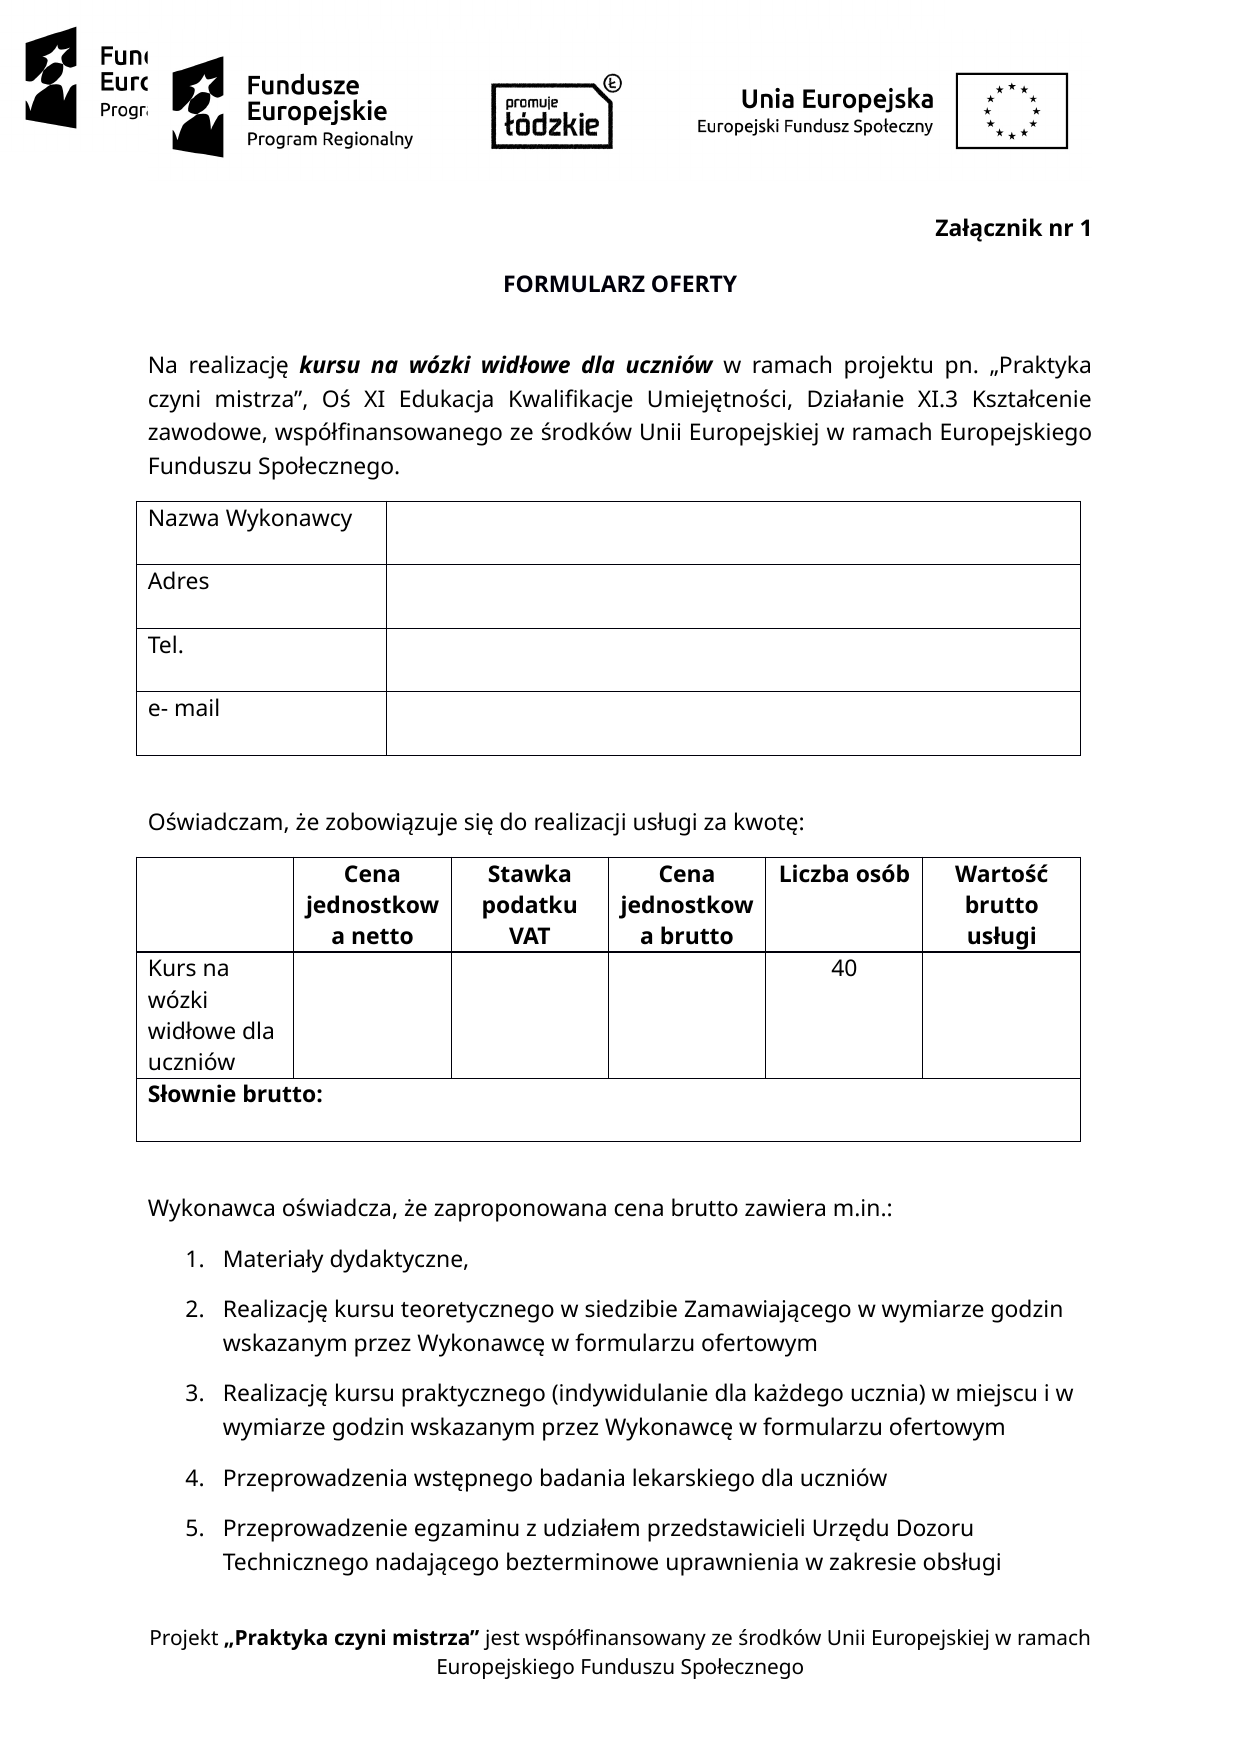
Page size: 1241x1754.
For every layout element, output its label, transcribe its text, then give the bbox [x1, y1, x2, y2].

list Przeprowadzenie egzaminu z udziałem przedstawicieli Urzędu Dozoru Technicznego nadającego bezterminowe uprawnienia w zakresie obsługi [185, 1512, 1093, 1577]
table_cell Kurs na wózki widłowe dla uczniów [137, 953, 293, 1077]
list Realizację kursu praktycznego (indywidulanie dla każdego ucznia) w miejscu i w wymiarze godzin wskazanym przez Wykonawcę w formularzu ofertowym [185, 1377, 1093, 1442]
text Oświadczam, że zobowiązuje się do realizacji usługi za kwotę: [148, 806, 1093, 837]
table_header Liczba osób [766, 858, 922, 951]
text Załącznik nr 1 [148, 212, 1093, 243]
table_header Stawka podatku VAT [452, 858, 608, 951]
table_cell [452, 953, 608, 1077]
table_cell e- mail [137, 692, 386, 755]
table_header Wartość brutto usługi [923, 858, 1080, 951]
table_header [137, 858, 293, 951]
table_cell Adres [137, 565, 386, 628]
list Realizację kursu teoretycznego w siedzibie Zamawiającego w wymiarze godzin wskazanym przez Wykonawcę w formularzu ofertowym [185, 1293, 1093, 1358]
table_cell 40 [766, 953, 922, 1077]
list Przeprowadzenia wstępnego badania lekarskiego dla uczniów [185, 1462, 1093, 1493]
table_cell [609, 953, 765, 1077]
table_header Cena jednostkowa netto [294, 858, 451, 951]
list Materiały dydaktyczne, [185, 1243, 1093, 1274]
text Na realizację kursu na wózki widłowe dla uczniów w ramach projektu pn. „Praktyka czyni mistrza”, Oś XI Edukacja Kwalifikacje Umiejętności, Działanie XI.3 Kształcenie zawodowe, współfinansowanego ze środków Unii Europejskiej w ramach Europejskiego Funduszu Społecznego. [148, 349, 1093, 481]
table_header Cena jednostkowa brutto [609, 858, 765, 951]
table_cell [923, 953, 1080, 1077]
table_cell Tel. [137, 629, 386, 691]
table_cell [387, 629, 1080, 691]
table_cell [294, 953, 451, 1077]
table_cell Słownie brutto: [137, 1079, 1080, 1141]
table_cell [387, 692, 1080, 755]
text Wykonawca oświadcza, że zaproponowana cena brutto zawiera m.in.: [148, 1192, 1093, 1224]
picture [0, 0, 1093, 181]
table_cell [387, 565, 1080, 628]
subtitle FORMULARZ OFERTY [148, 268, 1093, 299]
table_header [387, 502, 1080, 564]
table_header Nazwa Wykonawcy [137, 502, 386, 564]
